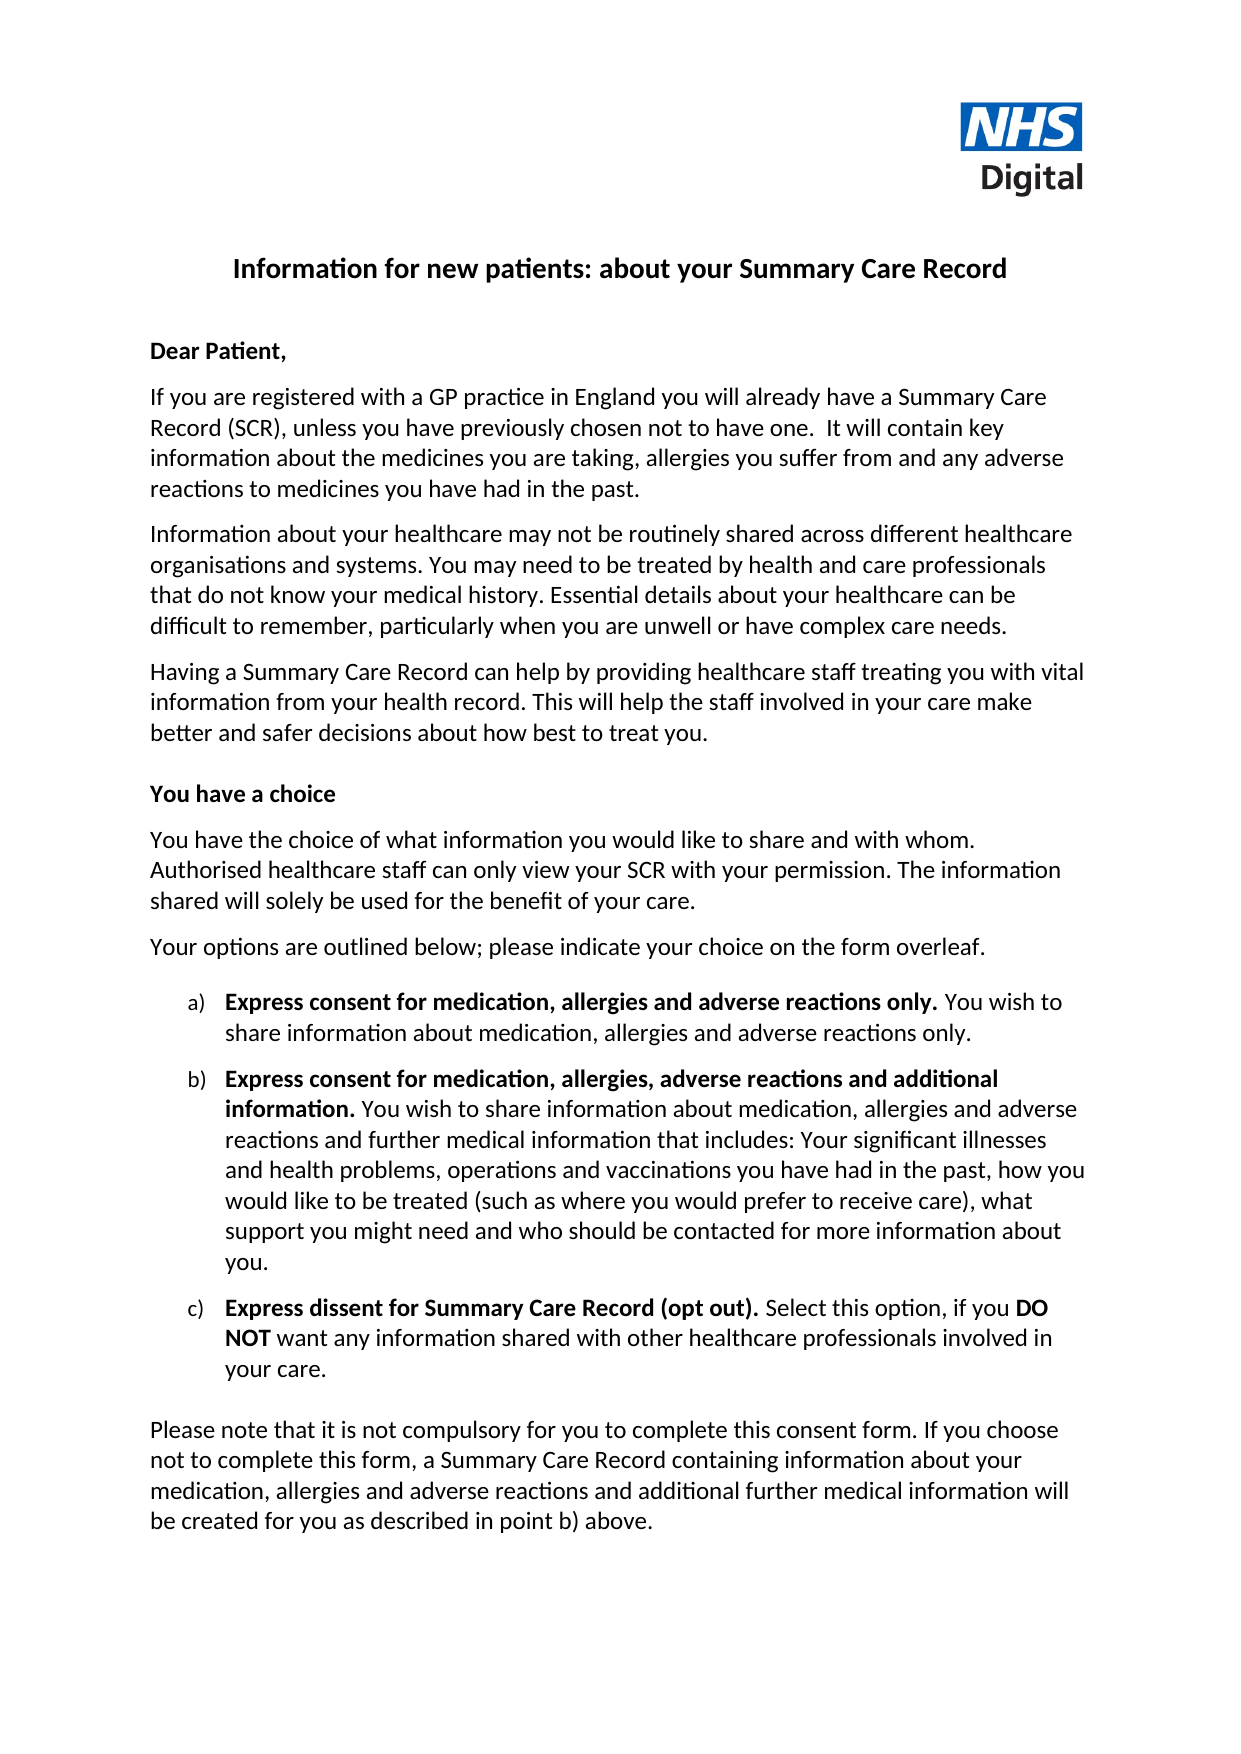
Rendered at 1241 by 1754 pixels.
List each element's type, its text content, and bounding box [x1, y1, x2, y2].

text Your options are outlined below; please indicate your choice on the form overleaf. [150, 931, 1090, 961]
text Information about your healthcare may not be routinely shared across different healthcare organisations and systems. You may need to be treated by health and care professionals that do not know your medical history. Essential details about your healthcare can be difficult to remember, particularly when you are unwell or have complex care needs. [150, 518, 1090, 641]
text Information for new patients: about your Summary Care Record [150, 250, 1090, 286]
text You have the choice of what information you would like to share and with whom. Authorised healthcare staff can only view your SCR with your permission. The information shared will solely be used for the benefit of your care. [150, 824, 1090, 915]
list Express dissent for Summary Care Record (opt out). Select this option, if you DO NOT want any information shared with other healthcare professionals involved in your care. [187, 1292, 1090, 1383]
list Express consent for medication, allergies and adverse reactions only. You wish to share information about medication, allergies and adverse reactions only. [187, 987, 1090, 1048]
text Dear Patient, [150, 335, 1090, 366]
list Express consent for medication, allergies, adverse reactions and additional information. You wish to share information about medication, allergies and adverse reactions and further medical information that includes: Your significant illnesses and health problems, operations and vaccinations you have had in the past, how you would like to be treated (such as where you would prefer to receive care), what support you might need and who should be contacted for more information about you. [187, 1063, 1090, 1277]
text You have a choice [150, 778, 1090, 808]
text Please note that it is not compulsory for you to complete this consent form. If you choose not to complete this form, a Summary Care Record containing information about your medication, allergies and adverse reactions and additional further medical information will be created for you as described in point b) above. [150, 1414, 1090, 1536]
text If you are registered with a GP practice in England you will already have a Summary Care Record (SCR), unless you have previously chosen not to have one. It will contain key information about the medicines you are taking, allergies you suffer from and any adverse reactions to medicines you have had in the past. [150, 381, 1090, 503]
text Having a Summary Care Record can help by providing healthcare staff treating you with vital information from your health record. This will help the staff involved in your care make better and safer decisions about how best to treat you. [150, 656, 1090, 747]
